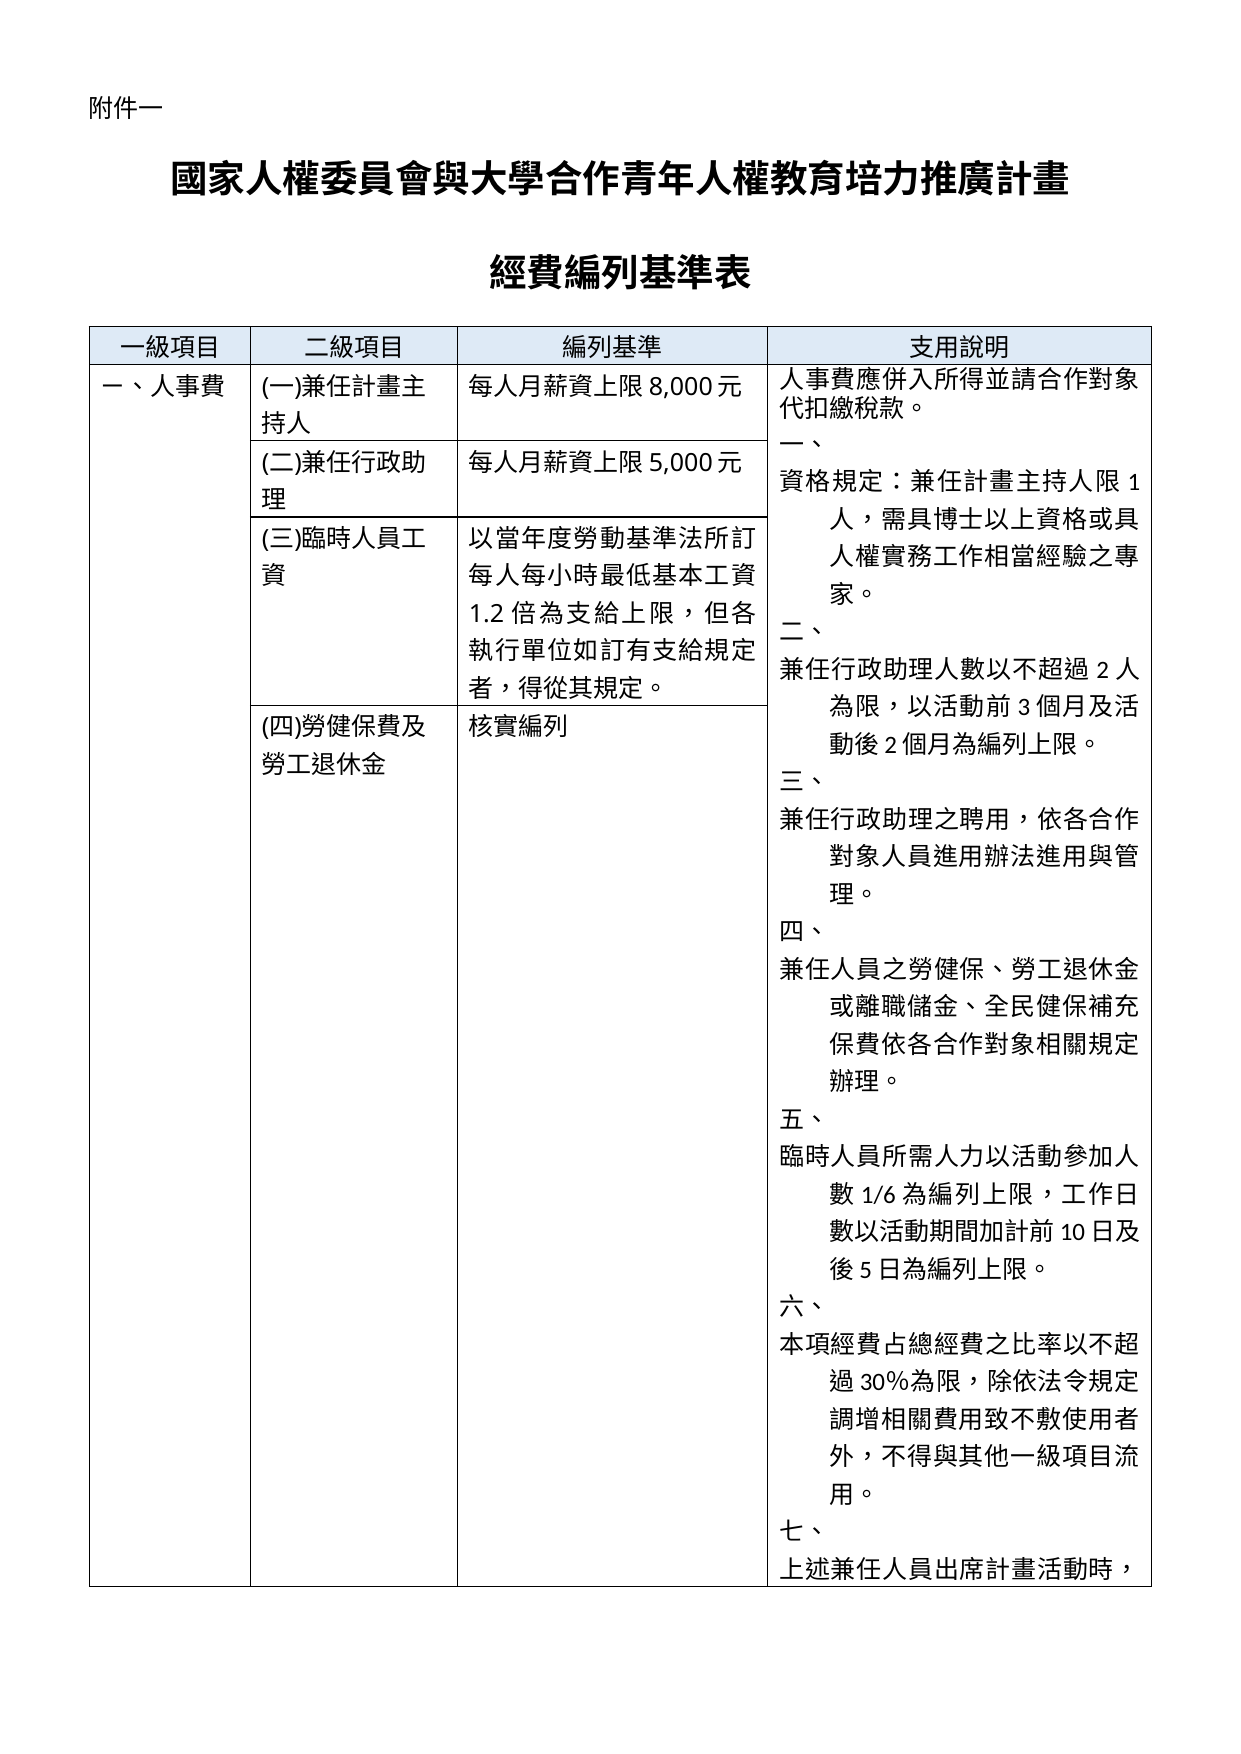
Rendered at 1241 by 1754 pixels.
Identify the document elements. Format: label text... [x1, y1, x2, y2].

table_header 一級項目 [90, 327, 250, 364]
text 經費編列基準表 [89, 232, 1152, 307]
table_cell 每人月薪資上限5,000元 [458, 441, 767, 516]
table_header 支用說明 [768, 327, 1151, 364]
table_header 二級項目 [251, 327, 457, 364]
text 國家人權委員會與大學合作青年人權教育培力推廣計畫 [89, 138, 1152, 213]
table_cell (四)勞健保費及勞工退休金 [251, 706, 457, 1586]
table_cell 人事費應併入所得並請合作對象代扣繳稅款。 資格規定：兼任計畫主持人限1人，需具博士以上資格或具人權實務工作相當經驗之專家。 兼任行政助理人數以不超過2人為限，以活動前3個月及活動後2個月為編列上限。 兼任行政助理之聘用，依各合作對象人員進用辦法進用與管理。 兼任人員之勞健保、勞工退休金或離職儲金、全民健保補充保費依各合作對象相關規定辦理。 臨時人員所需人力以活動參加人數1/6為編列上限，工作日數以活動期間加計前10日及後5日為編列上限。 本項經費占總經費之比率以不超過30％為限，除依法令規定調增相關費用致不敷使用者外，不得與其他一級項目流用。 上述兼任人員出席計畫活動時，不得再支領出席費、鐘點費及指導費。 [768, 365, 1151, 1586]
table_cell (一)兼任計畫主持人 [251, 365, 457, 440]
table_cell ㄧ、人事費 [90, 365, 250, 1586]
table_cell (三)臨時人員工資 [251, 518, 457, 705]
table_header 編列基準 [458, 327, 767, 364]
table_cell (二)兼任行政助理 [251, 441, 457, 516]
table_cell 每人月薪資上限8,000元 [458, 365, 767, 440]
table_cell 核實編列 [458, 706, 767, 1586]
table_cell 以當年度勞動基準法所訂每人每小時最低基本工資1.2倍為支給上限，但各執行單位如訂有支給規定者，得從其規定。 [458, 518, 767, 705]
